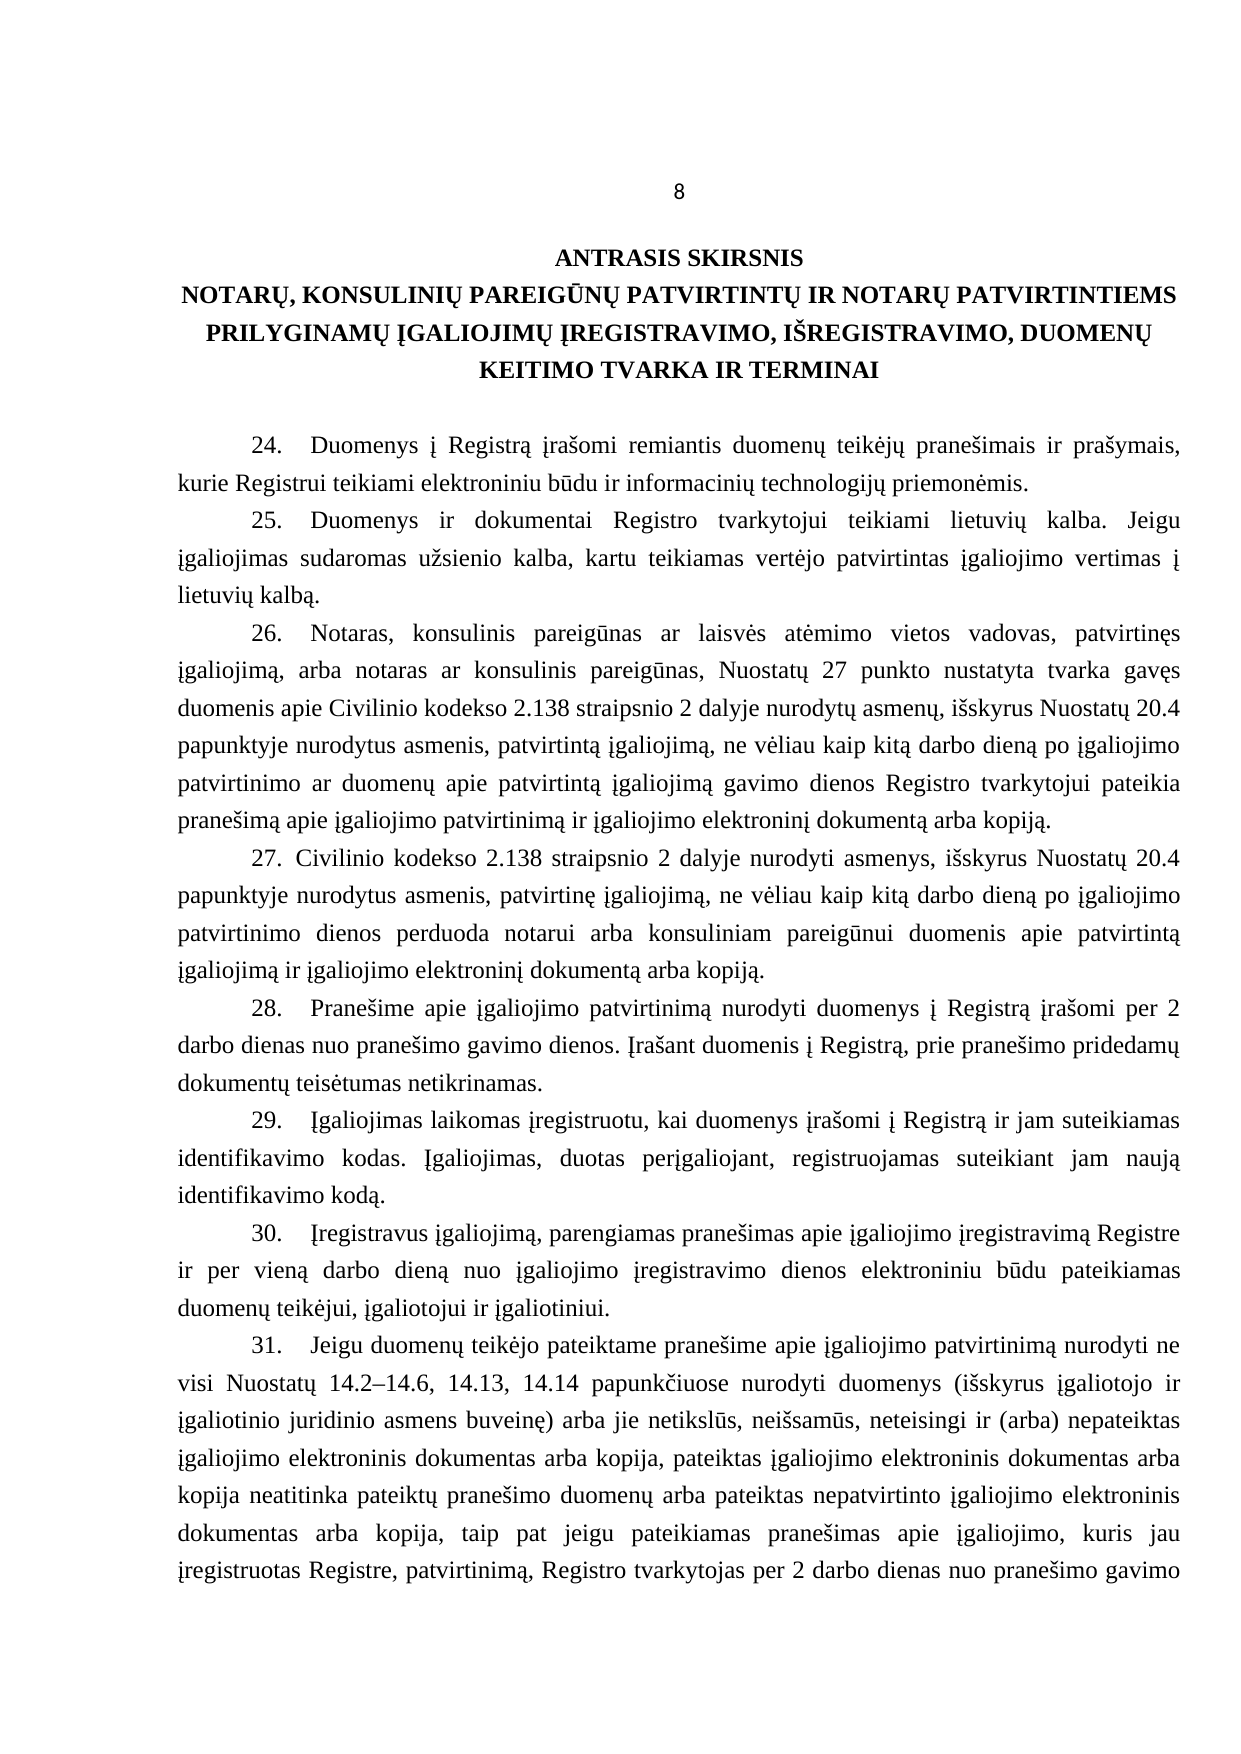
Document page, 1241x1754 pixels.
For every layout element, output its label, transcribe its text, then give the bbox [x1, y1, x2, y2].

text 29. Įgaliojimas laikomas įregistruotu, kai duomenys įrašomi į Registrą ir jam suteikiamas identifikavimo kodas. Įgaliojimas, duotas perįgaliojant, registruojamas suteikiant jam naują identifikavimo kodą. [177, 1096, 1181, 1209]
text 30. Įregistravus įgaliojimą, parengiamas pranešimas apie įgaliojimo įregistravimą Registre ir per vieną darbo dieną nuo įgaliojimo įregistravimo dienos elektroniniu būdu pateikiamas duomenų teikėjui, įgaliotojui ir įgaliotiniui. [177, 1209, 1181, 1321]
text 27. Civilinio kodekso 2.138 straipsnio 2 dalyje nurodyti asmenys, išskyrus Nuostatų 20.4 papunktyje nurodytus asmenis, patvirtinę įgaliojimą, ne vėliau kaip kitą darbo dieną po įgaliojimo patvirtinimo dienos perduoda notarui arba konsuliniam pareigūnui duomenis apie patvirtintą įgaliojimą ir įgaliojimo elektroninį dokumentą arba kopiją. [177, 834, 1181, 984]
text NOTARŲ, KONSULINIŲ PAREIGŪNŲ PATVIRTINTŲ IR NOTARŲ PATVIRTINTIEMS PRILYGINAMŲ ĮGALIOJIMŲ ĮREGISTRAVIMO, IŠREGISTRAVIMO, DUOMENŲ KEITIMO TVARKA IR TERMINAI [177, 271, 1181, 384]
text 26. Notaras, konsulinis pareigūnas ar laisvės atėmimo vietos vadovas, patvirtinęs įgaliojimą, arba notaras ar konsulinis pareigūnas, Nuostatų 27 punkto nustatyta tvarka gavęs duomenis apie Civilinio kodekso 2.138 straipsnio 2 dalyje nurodytų asmenų, išskyrus Nuostatų 20.4 papunktyje nurodytus asmenis, patvirtintą įgaliojimą, ne vėliau kaip kitą darbo dieną po įgaliojimo patvirtinimo ar duomenų apie patvirtintą įgaliojimą gavimo dienos Registro tvarkytojui pateikia pranešimą apie įgaliojimo patvirtinimą ir įgaliojimo elektroninį dokumentą arba kopiją. [177, 609, 1181, 834]
text 24. Duomenys į Registrą įrašomi remiantis duomenų teikėjų pranešimais ir prašymais, kurie Registrui teikiami elektroniniu būdu ir informacinių technologijų priemonėmis. [177, 421, 1181, 496]
text 31. Jeigu duomenų teikėjo pateiktame pranešime apie įgaliojimo patvirtinimą nurodyti ne visi Nuostatų 14.2–14.6, 14.13, 14.14 papunkčiuose nurodyti duomenys (išskyrus įgaliotojo ir įgaliotinio juridinio asmens buveinę) arba jie netikslūs, neišsamūs, neteisingi ir (arba) nepateiktas įgaliojimo elektroninis dokumentas arba kopija, pateiktas įgaliojimo elektroninis dokumentas arba kopija neatitinka pateiktų pranešimo duomenų arba pateiktas nepatvirtinto įgaliojimo elektroninis dokumentas arba kopija, taip pat jeigu pateikiamas pranešimas apie įgaliojimo, kuris jau įregistruotas Registre, patvirtinimą, Registro tvarkytojas per 2 darbo dienas nuo pranešimo gavimo [177, 1321, 1181, 1584]
text ANTRASIS SKIRSNIS [177, 234, 1181, 271]
text 28. Pranešime apie įgaliojimo patvirtinimą nurodyti duomenys į Registrą įrašomi per 2 darbo dienas nuo pranešimo gavimo dienos. Įrašant duomenis į Registrą, prie pranešimo pridedamų dokumentų teisėtumas netikrinamas. [177, 984, 1181, 1096]
text 25. Duomenys ir dokumentai Registro tvarkytojui teikiami lietuvių kalba. Jeigu įgaliojimas sudaromas užsienio kalba, kartu teikiamas vertėjo patvirtintas įgaliojimo vertimas į lietuvių kalbą. [177, 496, 1181, 609]
